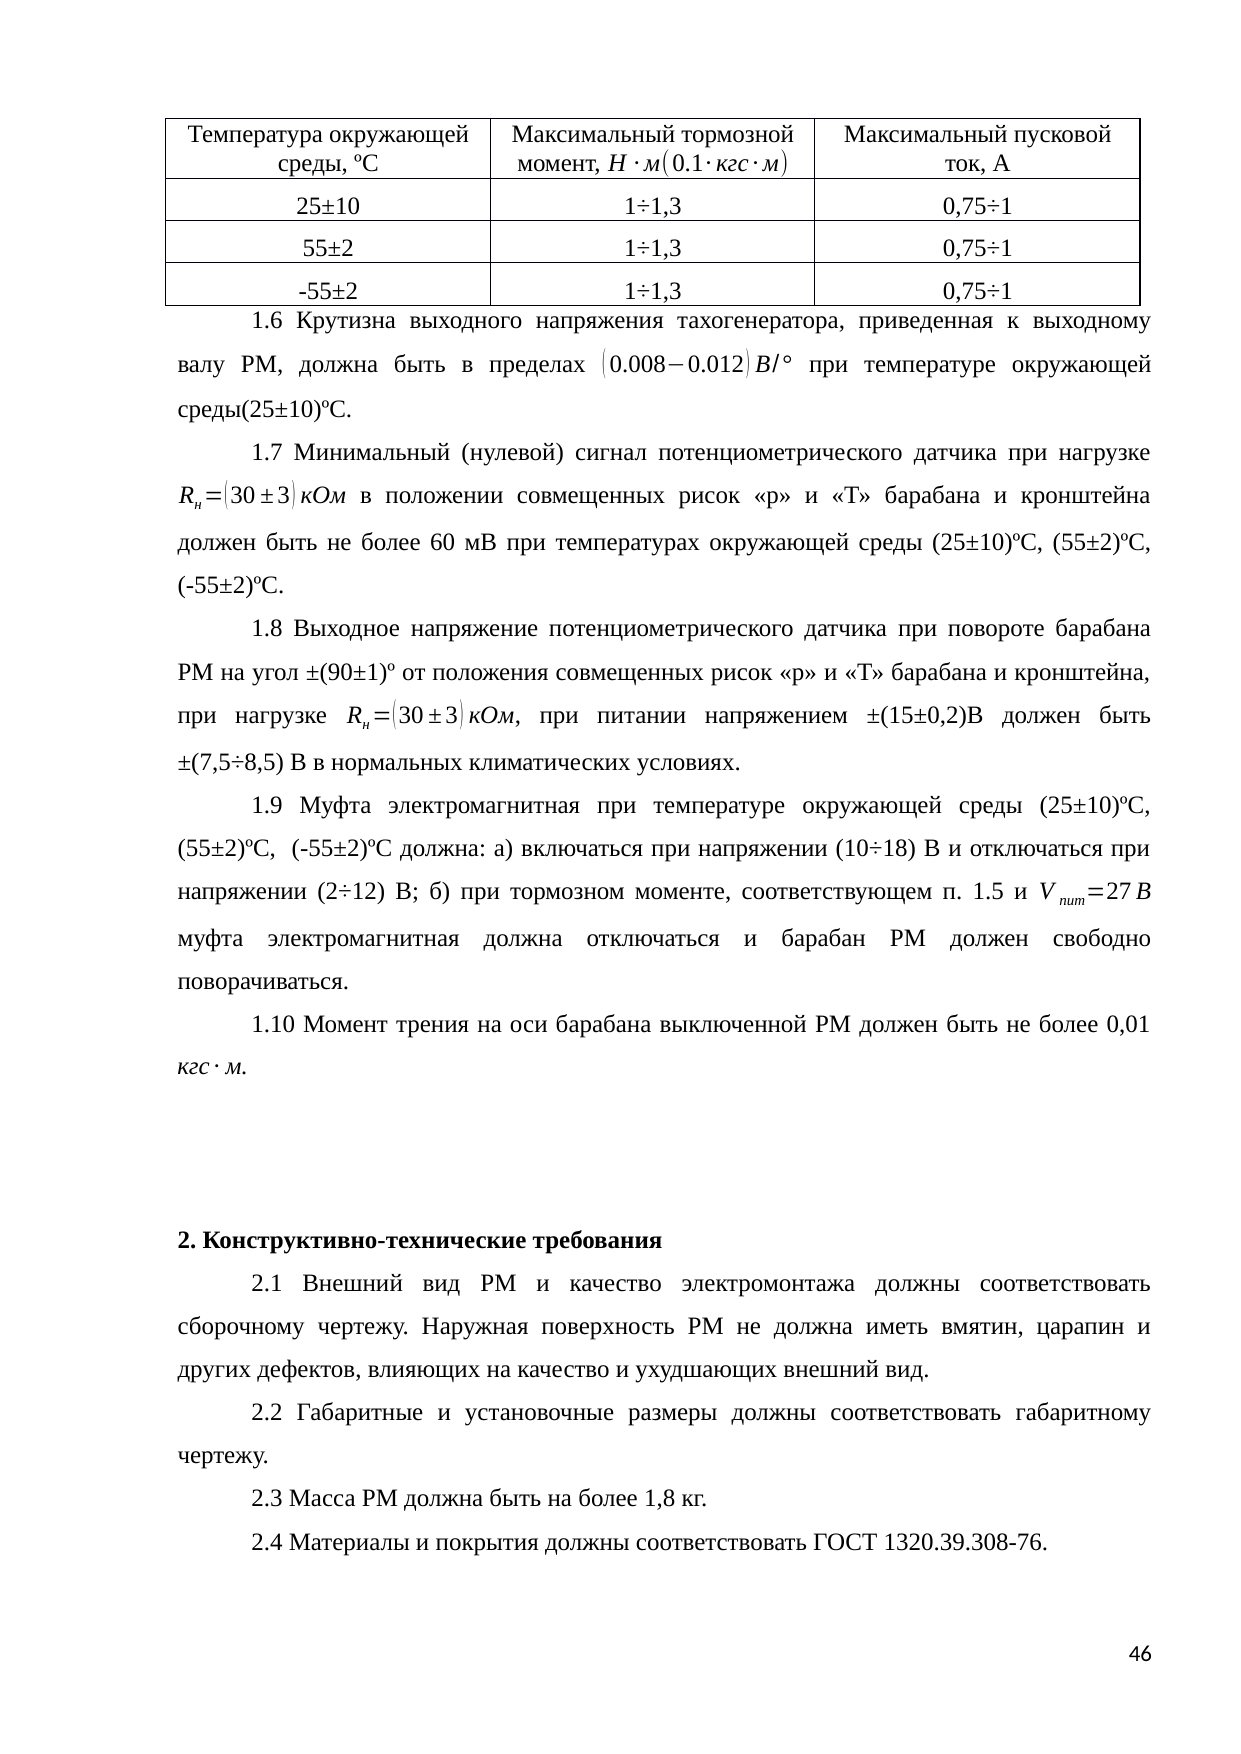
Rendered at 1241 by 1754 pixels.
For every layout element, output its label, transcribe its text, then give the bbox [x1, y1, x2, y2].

text 1.7 Минимальный (нулевой) сигнал потенциометрического датчика при нагрузке в положении совмещенных рисок «р» и «Т» барабана и кронштейна должен быть не более 60 мВ при температурах окружающей среды (25±10)ºС, (55±2)ºС, (-55±2)ºС. [177, 437, 1152, 599]
table_cell 55±2 [166, 221, 490, 262]
table_cell 25±10 [166, 179, 490, 220]
table_cell 0,75÷1 [815, 221, 1139, 262]
table_cell 1÷1,3 [491, 221, 814, 262]
table_cell 1÷1,3 [491, 179, 814, 220]
text 1.10 Момент трения на оси барабана выключенной РМ должен быть не более 0,01 [177, 1009, 1152, 1081]
text 2.2 Габаритные и установочные размеры должны соответствовать габаритному чертежу. [177, 1397, 1152, 1469]
table_cell 1÷1,3 [491, 263, 814, 304]
text 2. Конструктивно-технические требования [177, 1225, 1152, 1253]
text 2.3 Масса РМ должна быть на более 1,8 кг. [177, 1483, 1152, 1512]
text 1.6 Крутизна выходного напряжения тахогенератора, приведенная к выходному валу РМ, должна быть в пределах при температуре окружающей среды(25±10)ºС. [177, 306, 1152, 422]
table_header Температура окружающей среды, ºС [166, 119, 490, 178]
table_cell 0,75÷1 [815, 263, 1139, 304]
table_cell -55±2 [166, 263, 490, 304]
table_cell 0,75÷1 [815, 179, 1139, 220]
text 1.9 Муфта электромагнитная при температуре окружающей среды (25±10)ºС, (55±2)ºС, (-55±2)ºС должна: а) включаться при напряжении (10÷18) В и отключаться при напряжении (2÷12) В; б) при тормозном моменте, соответствующем п. 1.5 и муфта электромагнитная должна отключаться и барабан РМ должен свободно поворачиваться. [177, 790, 1152, 995]
text 2.1 Внешний вид РМ и качество электромонтажа должны соответствовать сборочному чертежу. Наружная поверхность РМ не должна иметь вмятин, царапин и других дефектов, влияющих на качество и ухудшающих внешний вид. [177, 1268, 1152, 1383]
text 2.4 Материалы и покрытия должны соответствовать ГОСТ 1320.39.308-76. [177, 1527, 1152, 1555]
table_header Максимальный пусковой ток, А [815, 119, 1139, 178]
text 1.8 Выходное напряжение потенциометрического датчика при повороте барабана РМ на угол ±(90±1)º от положения совмещенных рисок «р» и «Т» барабана и кронштейна, при нагрузке , при питании напряжением ±(15±0,2)В должен быть ±(7,5÷8,5) В в нормальных климатических условиях. [177, 613, 1152, 776]
table_header Максимальный тормозной момент, [491, 119, 814, 178]
